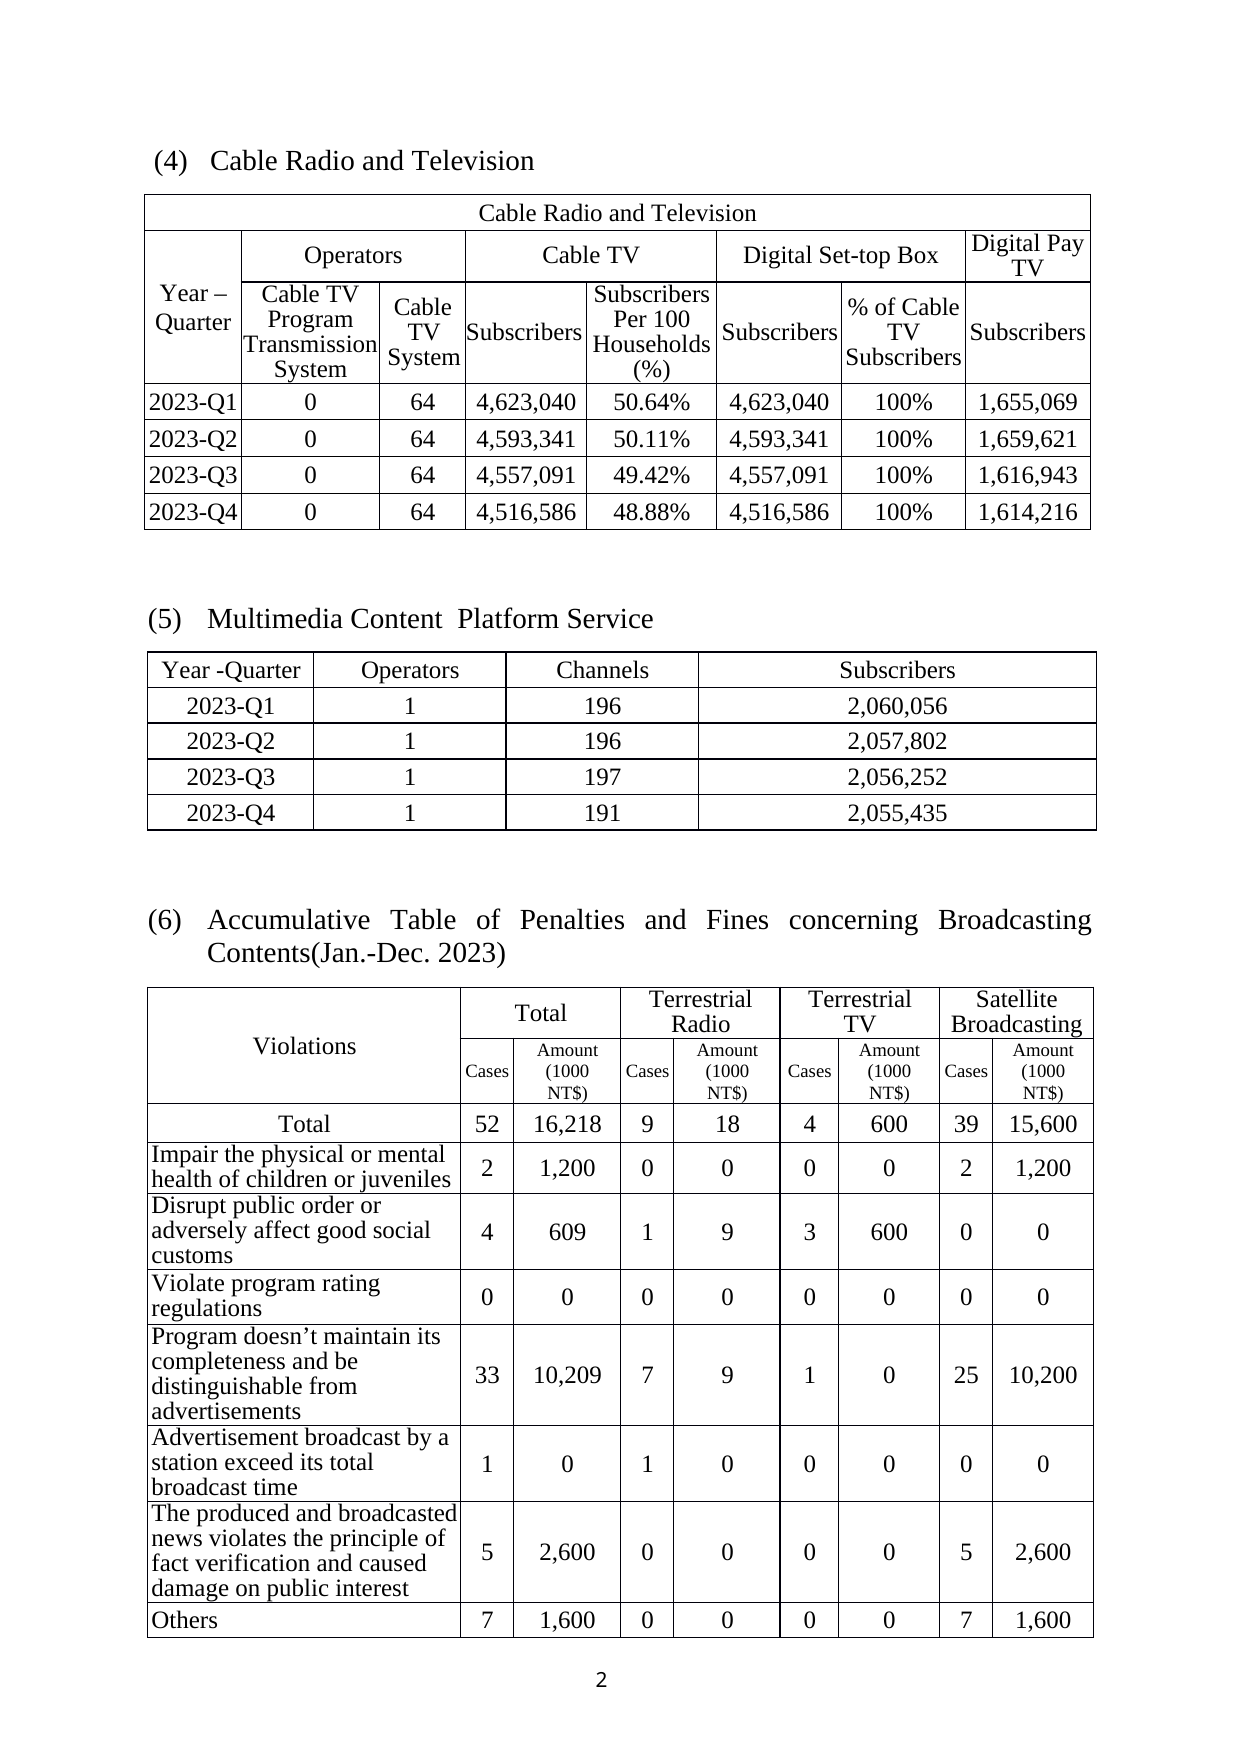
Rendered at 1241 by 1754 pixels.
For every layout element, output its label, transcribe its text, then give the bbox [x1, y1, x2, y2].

table_cell % of Cable TV Subscribers [842, 283, 965, 382]
table_cell 50.64% [587, 384, 716, 419]
table_cell 9 [674, 1194, 779, 1269]
table_cell Year – Quarter [145, 231, 241, 382]
table_cell Others [148, 1603, 460, 1637]
table_cell 2 [940, 1143, 992, 1193]
list Multimedia Content Platform Service [148, 601, 1092, 634]
table_cell 1,600 [993, 1603, 1093, 1637]
table_cell 2 [461, 1143, 513, 1193]
table_cell 1,200 [993, 1143, 1093, 1193]
table_cell 5 [940, 1502, 992, 1602]
table_cell 2,055,435 [699, 795, 1096, 829]
table_cell 0 [621, 1603, 673, 1637]
table_cell 0 [993, 1270, 1093, 1323]
table_cell 0 [674, 1270, 779, 1323]
table_cell 0 [839, 1325, 939, 1424]
table_cell 0 [781, 1426, 838, 1501]
table_cell 0 [242, 420, 379, 456]
table_cell 0 [674, 1603, 779, 1637]
table_cell 609 [514, 1194, 620, 1269]
table_cell 18 [674, 1104, 779, 1142]
table_cell Subscribers [966, 283, 1090, 382]
table_cell 64 [380, 457, 465, 492]
table_cell 0 [242, 384, 379, 419]
table_cell Violate program rating regulations [148, 1270, 460, 1323]
table_cell 0 [242, 494, 379, 529]
table_cell 10,209 [514, 1325, 620, 1424]
table_cell 4,623,040 [717, 384, 841, 419]
table_cell 2023-Q1 [145, 384, 241, 419]
table_cell 0 [242, 457, 379, 492]
table_cell 0 [674, 1426, 779, 1501]
table_cell 0 [940, 1270, 992, 1323]
table_cell Subscribers [717, 283, 841, 382]
table_cell 4,557,091 [466, 457, 586, 492]
table_cell 48.88% [587, 494, 716, 529]
table_cell Cable TV [466, 231, 716, 281]
table_cell 0 [839, 1143, 939, 1193]
table_cell 0 [993, 1194, 1093, 1269]
table_cell Digital Set-top Box [717, 231, 965, 281]
table_cell 600 [839, 1104, 939, 1142]
table_cell 1,659,621 [966, 420, 1090, 456]
table_header Terrestrial TV [781, 988, 939, 1038]
table_cell 191 [507, 795, 698, 829]
table_cell Amount (1000 NT$) [674, 1039, 779, 1103]
table_cell Total [148, 1104, 460, 1142]
table_cell Disrupt public order or adversely affect good social customs [148, 1194, 460, 1269]
table_cell 0 [781, 1143, 838, 1193]
table_cell 0 [839, 1426, 939, 1501]
table_cell Cases [461, 1039, 513, 1103]
table_cell 2023-Q1 [148, 688, 313, 722]
table_cell 64 [380, 494, 465, 529]
table_cell 2023-Q2 [145, 420, 241, 456]
table_cell 1 [314, 760, 505, 794]
table_header Channels [507, 653, 698, 686]
table_cell 2023-Q3 [148, 760, 313, 794]
table_cell 64 [380, 384, 465, 419]
table_cell 2,056,252 [699, 760, 1096, 794]
table_header Cable Radio and Television [145, 195, 1090, 230]
table_cell 100% [842, 420, 965, 456]
table_cell 1,200 [514, 1143, 620, 1193]
table_cell 0 [514, 1426, 620, 1501]
table_cell 52 [461, 1104, 513, 1142]
table_cell Cable TV Program Transmission System [242, 283, 379, 382]
table_cell 15,600 [993, 1104, 1093, 1142]
table_cell 0 [621, 1143, 673, 1193]
table_cell 2,057,802 [699, 724, 1096, 758]
table_cell 0 [674, 1502, 779, 1602]
table_cell 0 [461, 1270, 513, 1323]
table_cell 5 [461, 1502, 513, 1602]
table_cell 196 [507, 688, 698, 722]
table_cell 2023-Q4 [148, 795, 313, 829]
table_cell 2,060,056 [699, 688, 1096, 722]
table_cell 1 [314, 724, 505, 758]
table_cell 2023-Q3 [145, 457, 241, 492]
table_cell 9 [621, 1104, 673, 1142]
table_cell 0 [514, 1270, 620, 1323]
table_cell 197 [507, 760, 698, 794]
table_header Subscribers [699, 653, 1096, 686]
table_cell Amount (1000 NT$) [514, 1039, 620, 1103]
table_cell 0 [621, 1502, 673, 1602]
table_cell 1,614,216 [966, 494, 1090, 529]
table_cell 10,200 [993, 1325, 1093, 1424]
table_cell 0 [940, 1194, 992, 1269]
table_cell 1,655,069 [966, 384, 1090, 419]
table_cell Cases [781, 1039, 838, 1103]
table_cell 0 [993, 1426, 1093, 1501]
table_header Year -Quarter [148, 653, 313, 686]
table_cell 16,218 [514, 1104, 620, 1142]
table_cell 4 [781, 1104, 838, 1142]
table_cell 4 [461, 1194, 513, 1269]
table_cell 1 [314, 795, 505, 829]
table_header Terrestrial Radio [621, 988, 779, 1038]
table_cell 7 [940, 1603, 992, 1637]
table_cell Cases [621, 1039, 673, 1103]
table_cell Operators [242, 231, 465, 281]
table_cell Amount (1000 NT$) [839, 1039, 939, 1103]
table_cell 0 [839, 1270, 939, 1323]
table_cell 0 [940, 1426, 992, 1501]
table_cell 64 [380, 420, 465, 456]
list Accumulative Table of Penalties and Fines concerning Broadcasting Contents(Jan.-Dec. 2023) [148, 902, 1092, 969]
table_cell 0 [621, 1270, 673, 1323]
table_cell 1 [621, 1426, 673, 1501]
table_cell 1,616,943 [966, 457, 1090, 492]
table_cell Impair the physical or mental health of children or juveniles [148, 1143, 460, 1193]
table_cell 0 [839, 1502, 939, 1602]
table_cell Advertisement broadcast by a station exceed its total broadcast time [148, 1426, 460, 1501]
table_cell Digital Pay TV [966, 231, 1090, 281]
table_cell 0 [781, 1603, 838, 1637]
table_cell 4,516,586 [466, 494, 586, 529]
table_cell 4,593,341 [717, 420, 841, 456]
table_header Operators [314, 653, 505, 686]
table_header Total [461, 988, 620, 1038]
table_cell 9 [674, 1325, 779, 1424]
table_cell 1 [314, 688, 505, 722]
table_cell The produced and broadcasted news violates the principle of fact verification and caused damage on public interest [148, 1502, 460, 1602]
table_cell 4,593,341 [466, 420, 586, 456]
table_cell 4,557,091 [717, 457, 841, 492]
table_cell Amount (1000 NT$) [993, 1039, 1093, 1103]
table_cell 196 [507, 724, 698, 758]
table_cell 1 [781, 1325, 838, 1424]
table_cell 100% [842, 494, 965, 529]
table_cell 0 [781, 1270, 838, 1323]
table_cell 49.42% [587, 457, 716, 492]
table_cell 7 [461, 1603, 513, 1637]
table_cell 600 [839, 1194, 939, 1269]
table_cell 1,600 [514, 1603, 620, 1637]
table_cell 0 [781, 1502, 838, 1602]
table_cell 100% [842, 384, 965, 419]
table_cell Subscribers [466, 283, 586, 382]
table_cell 50.11% [587, 420, 716, 456]
table_cell 39 [940, 1104, 992, 1142]
table_header Satellite Broadcasting [940, 988, 1093, 1038]
table_cell 33 [461, 1325, 513, 1424]
table_cell 2,600 [514, 1502, 620, 1602]
table_cell 100% [842, 457, 965, 492]
table_cell 2,600 [993, 1502, 1093, 1602]
table_cell Program doesn’t maintain its completeness and be distinguishable from advertisements [148, 1325, 460, 1424]
table_cell 4,623,040 [466, 384, 586, 419]
table_cell 7 [621, 1325, 673, 1424]
table_cell 1 [461, 1426, 513, 1501]
table_cell 3 [781, 1194, 838, 1269]
table_cell Cable TV System [380, 283, 465, 382]
table_cell Subscribers Per 100 Households (%) [587, 283, 716, 382]
list Cable Radio and Television [154, 143, 1092, 177]
table_header Violations [148, 988, 460, 1103]
table_cell 2023-Q2 [148, 724, 313, 758]
table_cell 25 [940, 1325, 992, 1424]
table_cell 1 [621, 1194, 673, 1269]
table_cell Cases [940, 1039, 992, 1103]
table_cell 2023-Q4 [145, 494, 241, 529]
table_cell 0 [674, 1143, 779, 1193]
table_cell 4,516,586 [717, 494, 841, 529]
table_cell 0 [839, 1603, 939, 1637]
